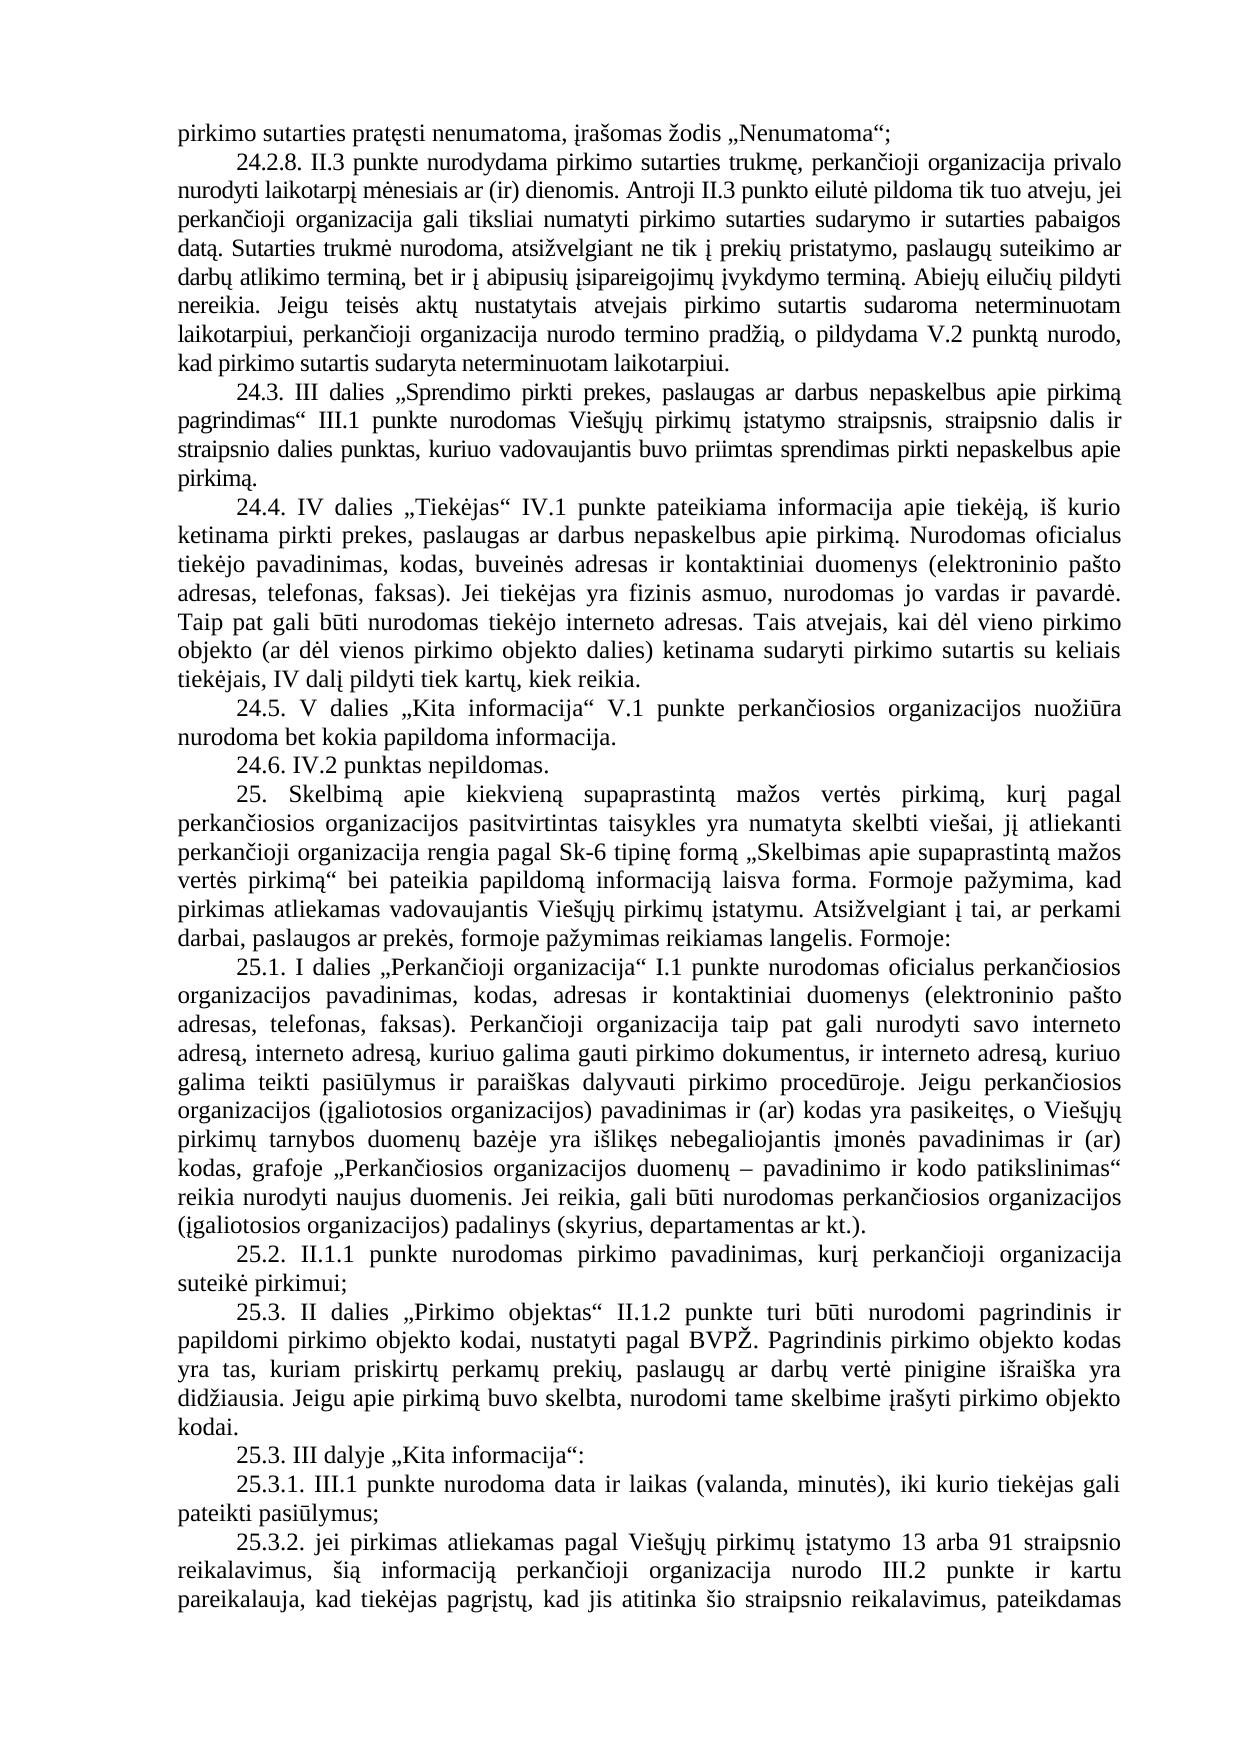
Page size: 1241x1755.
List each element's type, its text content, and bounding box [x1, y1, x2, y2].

text 24.4. IV dalies „Tiekėjas“ IV.1 punkte pateikiama informacija apie tiekėją, iš kurio ketinama pirkti prekes, paslaugas ar darbus nepaskelbus apie pirkimą. Nurodomas oficialus tiekėjo pavadinimas, kodas, buveinės adresas ir kontaktiniai duomenys (elektroninio pašto adresas, telefonas, faksas). Jei tiekėjas yra fizinis asmuo, nurodomas jo vardas ir pavardė. Taip pat gali būti nurodomas tiekėjo interneto adresas. Tais atvejais, kai dėl vieno pirkimo objekto (ar dėl vienos pirkimo objekto dalies) ketinama sudaryti pirkimo sutartis su keliais tiekėjais, IV dalį pildyti tiek kartų, kiek reikia. [177, 492, 1122, 693]
text 25.1. I dalies „Perkančioji organizacija“ I.1 punkte nurodomas oficialus perkančiosios organizacijos pavadinimas, kodas, adresas ir kontaktiniai duomenys (elektroninio pašto adresas, telefonas, faksas). Perkančioji organizacija taip pat gali nurodyti savo interneto adresą, interneto adresą, kuriuo galima gauti pirkimo dokumentus, ir interneto adresą, kuriuo galima teikti pasiūlymus ir paraiškas dalyvauti pirkimo procedūroje. Jeigu perkančiosios organizacijos (įgaliotosios organizacijos) pavadinimas ir (ar) kodas yra pasikeitęs, o Viešųjų pirkimų tarnybos duomenų bazėje yra išlikęs nebegaliojantis įmonės pavadinimas ir (ar) kodas, grafoje „Perkančiosios organizacijos duomenų – pavadinimo ir kodo patikslinimas“ reikia nurodyti naujus duomenis. Jei reikia, gali būti nurodomas perkančiosios organizacijos (įgaliotosios organizacijos) padalinys (skyrius, departamentas ar kt.). [177, 952, 1122, 1239]
text 25.3.1. III.1 punkte nurodoma data ir laikas (valanda, minutės), iki kurio tiekėjas gali pateikti pasiūlymus; [177, 1469, 1122, 1527]
text 25.3.2. jei pirkimas atliekamas pagal Viešųjų pirkimų įstatymo 13 arba 91 straipsnio reikalavimus, šią informaciją perkančioji organizacija nurodo III.2 punkte ir kartu pareikalauja, kad tiekėjas pagrįstų, kad jis atitinka šio straipsnio reikalavimus, pateikdamas [177, 1527, 1122, 1613]
text 25. Skelbimą apie kiekvieną supaprastintą mažos vertės pirkimą, kurį pagal perkančiosios organizacijos pasitvirtintas taisykles yra numatyta skelbti viešai, jį atliekanti perkančioji organizacija rengia pagal Sk-6 tipinę formą „Skelbimas apie supaprastintą mažos vertės pirkimą“ bei pateikia papildomą informaciją laisva forma. Formoje pažymima, kad pirkimas atliekamas vadovaujantis Viešųjų pirkimų įstatymu. Atsižvelgiant į tai, ar perkami darbai, paslaugos ar prekės, formoje pažymimas reikiamas langelis. Formoje: [177, 779, 1122, 952]
text 24.2.8. II.3 punkte nurodydama pirkimo sutarties trukmę, perkančioji organizacija privalo nurodyti laikotarpį mėnesiais ar (ir) dienomis. Antroji II.3 punkto eilutė pildoma tik tuo atveju, jei perkančioji organizacija gali tiksliai numatyti pirkimo sutarties sudarymo ir sutarties pabaigos datą. Sutarties trukmė nurodoma, atsižvelgiant ne tik į prekių pristatymo, paslaugų suteikimo ar darbų atlikimo terminą, bet ir į abipusių įsipareigojimų įvykdymo terminą. Abiejų eilučių pildyti nereikia. Jeigu teisės aktų nustatytais atvejais pirkimo sutartis sudaroma neterminuotam laikotarpiui, perkančioji organizacija nurodo termino pradžią, o pildydama V.2 punktą nurodo, kad pirkimo sutartis sudaryta neterminuotam laikotarpiui. [177, 147, 1122, 377]
text pirkimo sutarties pratęsti nenumatoma, įrašomas žodis „Nenumatoma“; [177, 118, 1122, 147]
text 25.3. II dalies „Pirkimo objektas“ II.1.2 punkte turi būti nurodomi pagrindinis ir papildomi pirkimo objekto kodai, nustatyti pagal BVPŽ. Pagrindinis pirkimo objekto kodas yra tas, kuriam priskirtų perkamų prekių, paslaugų ar darbų vertė pinigine išraiška yra didžiausia. Jeigu apie pirkimą buvo skelbta, nurodomi tame skelbime įrašyti pirkimo objekto kodai. [177, 1297, 1122, 1441]
text 25.3. III dalyje „Kita informacija“: [177, 1441, 1122, 1469]
text 24.5. V dalies „Kita informacija“ V.1 punkte perkančiosios organizacijos nuožiūra nurodoma bet kokia papildoma informacija. [177, 693, 1122, 751]
text 24.3. III dalies „Sprendimo pirkti prekes, paslaugas ar darbus nepaskelbus apie pirkimą pagrindimas“ III.1 punkte nurodomas Viešųjų pirkimų įstatymo straipsnis, straipsnio dalis ir straipsnio dalies punktas, kuriuo vadovaujantis buvo priimtas sprendimas pirkti nepaskelbus apie pirkimą. [177, 377, 1122, 492]
text 25.2. II.1.1 punkte nurodomas pirkimo pavadinimas, kurį perkančioji organizacija suteikė pirkimui; [177, 1239, 1122, 1297]
text 24.6. IV.2 punktas nepildomas. [177, 751, 1122, 779]
